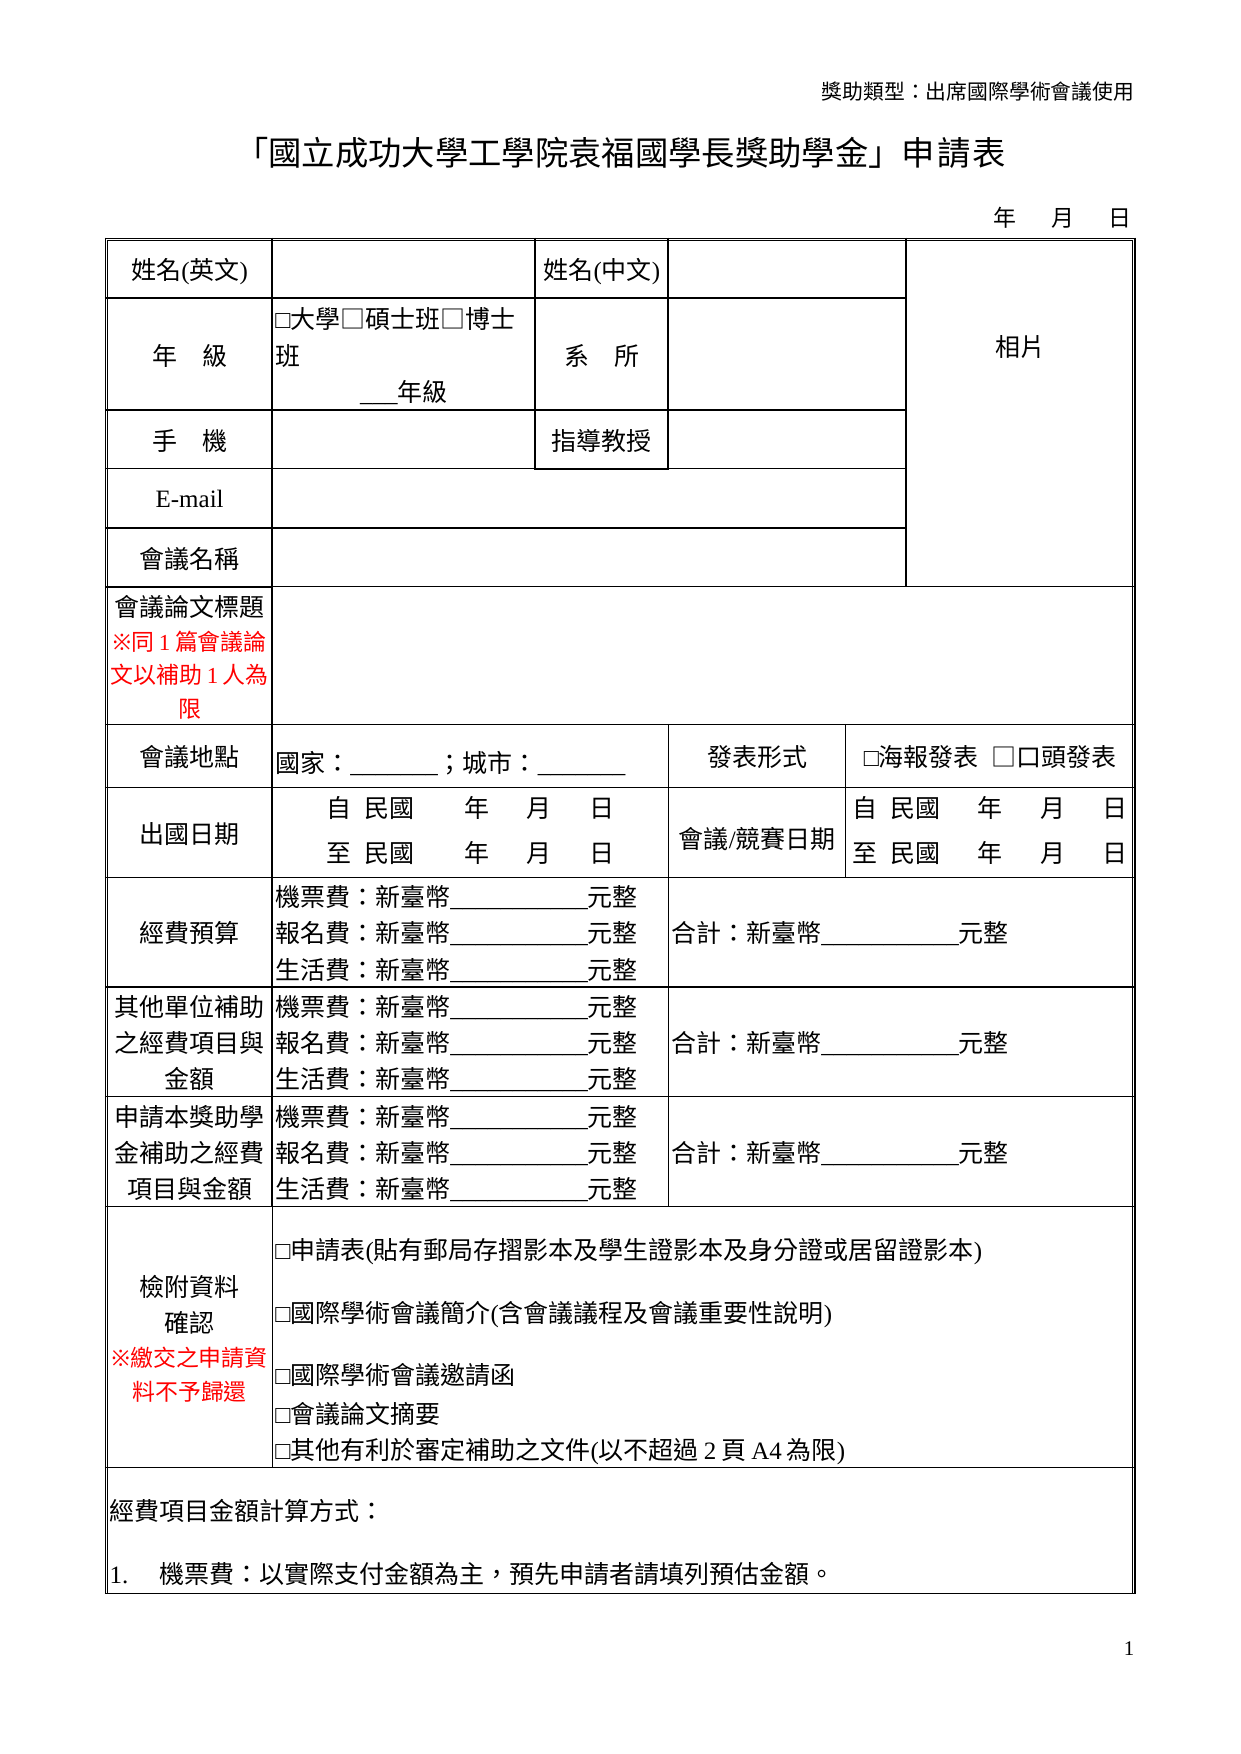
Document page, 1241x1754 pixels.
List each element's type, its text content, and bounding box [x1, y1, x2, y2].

table_cell 發表形式 [669, 725, 845, 787]
table_cell 檢附資料 確認 ※繳交之申請資料不予歸還 [108, 1207, 272, 1467]
table_cell 會議名稱 [108, 529, 271, 586]
table_cell [273, 469, 905, 527]
table_cell 申請本獎助學金補助之經費項目與金額 [108, 1097, 271, 1206]
table_header 年 月 日 [906, 175, 1134, 238]
table_cell 自 民國 年 月 日 至 民國 年 月 日 [273, 788, 668, 877]
table_cell 自 民國 年 月 日 至 民國 年 月 日 [846, 788, 1132, 877]
table_cell 經費預算 [108, 878, 271, 986]
table_cell 合計：新臺幣___________元整 [669, 878, 1132, 986]
table_cell [273, 241, 534, 297]
table_cell [669, 299, 905, 409]
table_cell 出國日期 [108, 788, 271, 877]
table_cell [273, 411, 534, 468]
table_cell 指導教授 [536, 411, 667, 468]
table_cell □大學□碩士班□博士班 ___年級 [273, 299, 534, 409]
table_cell E-mail [108, 469, 271, 527]
text 「國立成功大學工學院袁福國學長獎助學金」申請表 [106, 127, 1134, 175]
table_cell □申請表(貼有郵局存摺影本及學生證影本及身分證或居留證影本) □國際學術會議簡介(含會議議程及會議重要性說明) □國際學術會議邀請函 □會議論文摘要 □其他有利於審定補助之文件(以不超過2頁A4為限) [273, 1207, 1132, 1467]
table_cell 系 所 [536, 299, 667, 409]
table_header [106, 175, 906, 238]
table_cell [669, 241, 905, 297]
table_cell 姓名(中文) [536, 241, 667, 297]
table_cell 相片 [907, 241, 1132, 586]
table_cell [273, 529, 905, 586]
table_cell 機票費：新臺幣___________元整 報名費：新臺幣___________元整 生活費：新臺幣___________元整 [273, 1097, 668, 1206]
table_cell 機票費：新臺幣___________元整 報名費：新臺幣___________元整 生活費：新臺幣___________元整 [273, 988, 668, 1096]
table_cell 會議地點 [108, 725, 271, 787]
table_cell 手 機 [108, 411, 271, 468]
table_cell 其他單位補助之經費項目與金額 [108, 988, 271, 1096]
table_cell 會議論文標題 ※同1篇會議論文以補助1人為限 [108, 588, 271, 724]
table_cell 年 級 [108, 299, 271, 409]
table_cell 經費項目金額計算方式： 機票費：以實際支付金額為主，預先申請者請填列預估金額。 報名費：以實際支付金額為主，若所提供之單據為外幣金額請以出國前一天臺灣銀行即期賣出之外幣匯率換算為臺幣計算。 生活費：依照「中央政府各機關派赴國外各地區出差人員生活費日支數額表」計算。計算方式：會議/競賽地點所在城市所對應之日支數額x日數x出國前一天臺灣銀行即期賣出之美金換算為臺幣之匯率。日數以實際參加會議/競賽之日數為基準，再加上出(返)國前後之路程日數（若有落地過夜，按全日計算；機上過夜則按全日生活費x 0.3計算；未過夜則按全日生活費x0.3計算）。 若向其他單位申請補助尚未核定，項目金額請填「審查中」，若未獲補助，請填「0」。 [108, 1468, 1132, 1593]
table_cell 姓名(英文) [108, 241, 271, 297]
table_cell □海報發表 □口頭發表 [846, 725, 1132, 787]
table_cell [669, 411, 905, 468]
table_cell 合計：新臺幣___________元整 [669, 988, 1132, 1096]
table_cell 機票費：新臺幣___________元整 報名費：新臺幣___________元整 生活費：新臺幣___________元整 [273, 878, 668, 986]
table_cell [273, 587, 1132, 724]
table_cell 會議/競賽日期 [669, 788, 845, 877]
table_cell 國家：_______；城市：_______ [273, 725, 668, 787]
table_cell 合計：新臺幣___________元整 [669, 1097, 1132, 1206]
